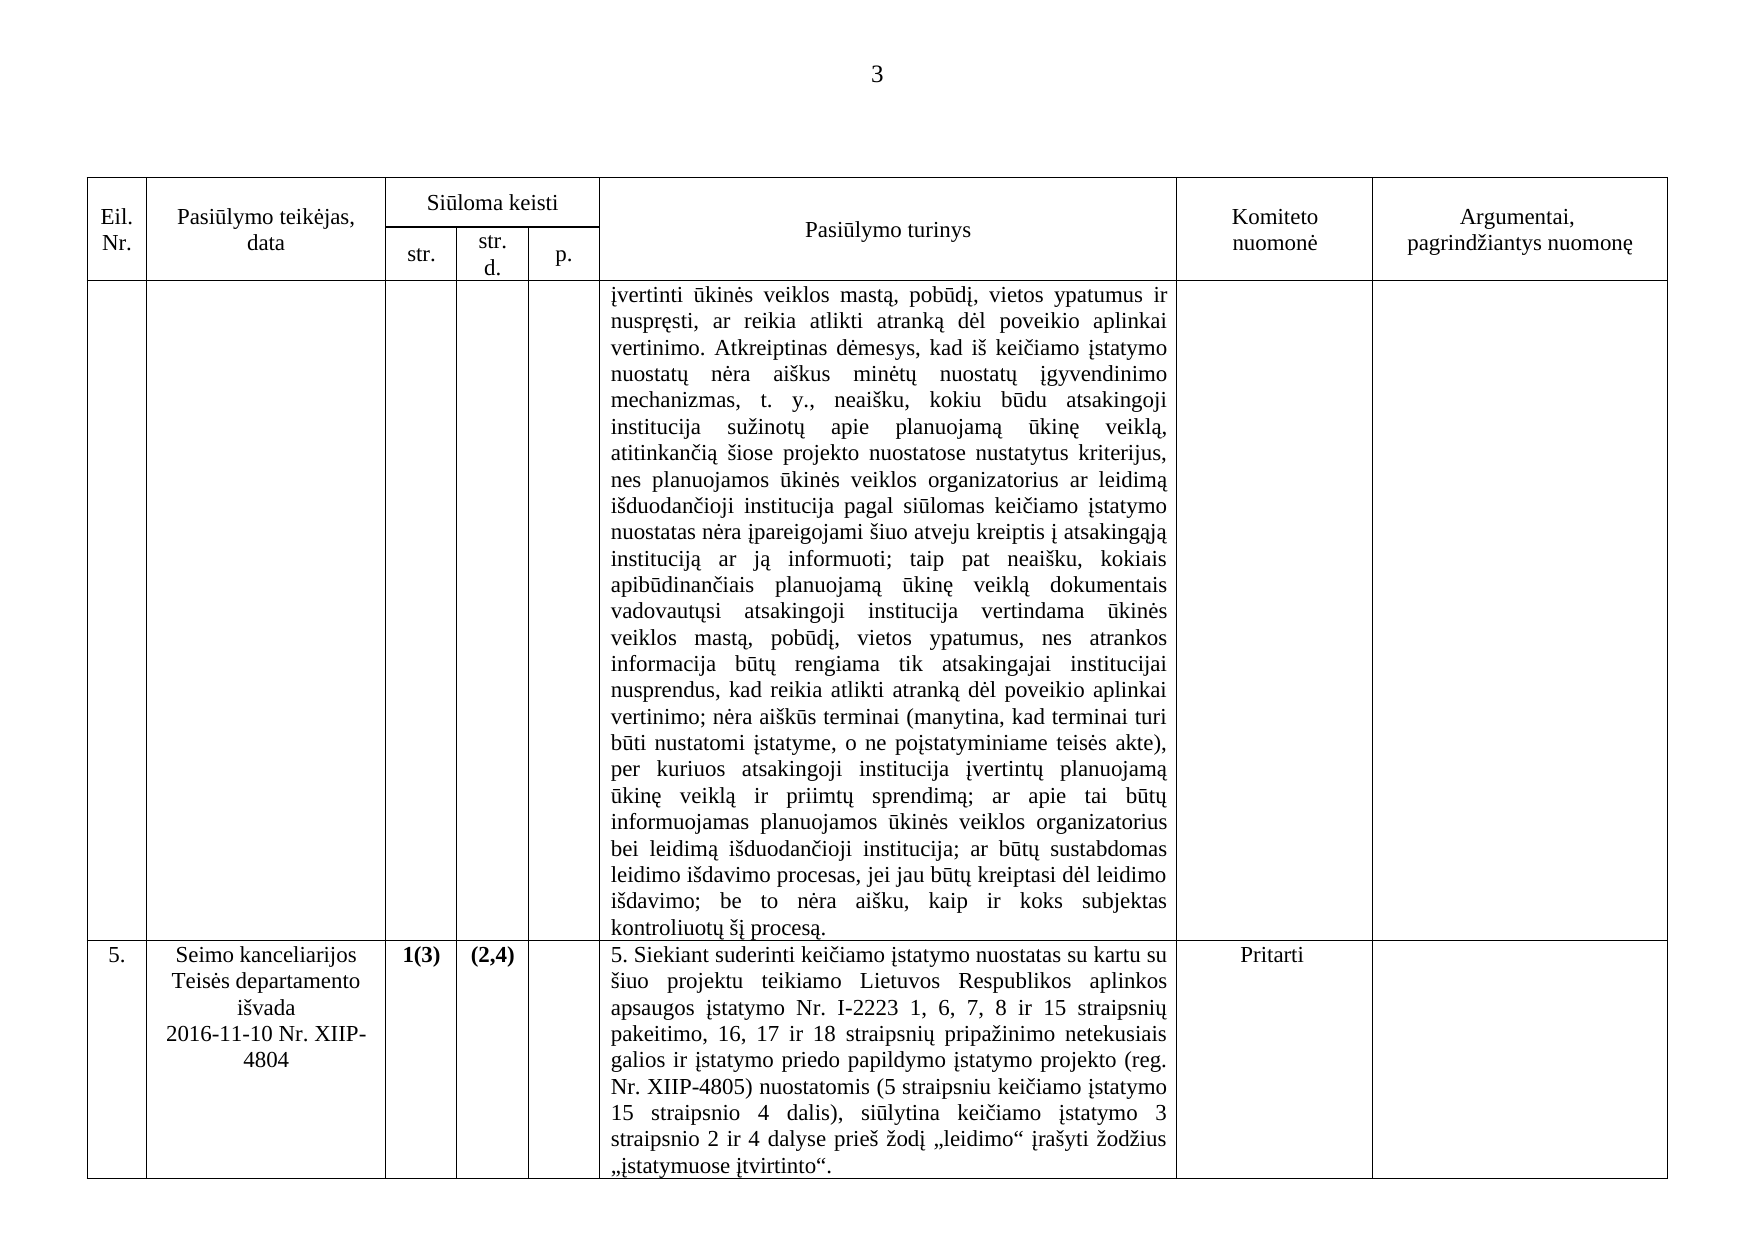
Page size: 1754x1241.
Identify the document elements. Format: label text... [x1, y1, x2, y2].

table_cell [457, 281, 528, 940]
table_cell [529, 281, 599, 940]
table_cell [1177, 281, 1372, 940]
table_cell [386, 281, 456, 940]
table_header Eil. Nr. [88, 178, 146, 280]
table_cell 5. [88, 941, 146, 1178]
table_cell [1373, 281, 1667, 940]
table_header Pasiūlymo turinys [600, 178, 1176, 280]
table_header Argumentai, pagrindžiantys nuomonę [1373, 178, 1667, 280]
table_cell p. [529, 228, 599, 280]
table_cell 5. Siekiant suderinti keičiamo įstatymo nuostatas su kartu su šiuo projektu teikiamo Lietuvos Respublikos aplinkos apsaugos įstatymo Nr. I-2223 1, 6, 7, 8 ir 15 straipsnių pakeitimo, 16, 17 ir 18 straipsnių pripažinimo netekusiais galios ir įstatymo priedo papildymo įstatymo projekto (reg. Nr. XIIP-4805) nuostatomis (5 straipsniu keičiamo įstatymo 15 straipsnio 4 dalis), siūlytina keičiamo įstatymo 3 straipsnio 2 ir 4 dalyse prieš žodį „leidimo“ įrašyti žodžius „įstatymuose įtvirtinto“. [600, 941, 1176, 1178]
table_header Siūloma keisti [386, 178, 599, 226]
table_cell str. [386, 228, 456, 280]
table_cell [147, 281, 385, 940]
table_cell 1(3) [386, 941, 456, 1178]
table_cell Seimo kanceliarijos Teisės departamento išvada 2016-11-10 Nr. XIIP-4804 [147, 941, 385, 1178]
table_cell [88, 281, 146, 940]
table_cell (2,4) [457, 941, 528, 1178]
table_cell įvertinti ūkinės veiklos mastą, pobūdį, vietos ypatumus ir nuspręsti, ar reikia atlikti atranką dėl poveikio aplinkai vertinimo. Atkreiptinas dėmesys, kad iš keičiamo įstatymo nuostatų nėra aiškus minėtų nuostatų įgyvendinimo mechanizmas, t. y., neaišku, kokiu būdu atsakingoji institucija sužinotų apie planuojamą ūkinę veiklą, atitinkančią šiose projekto nuostatose nustatytus kriterijus, nes planuojamos ūkinės veiklos organizatorius ar leidimą išduodančioji institucija pagal siūlomas keičiamo įstatymo nuostatas nėra įpareigojami šiuo atveju kreiptis į atsakingąją instituciją ar ją informuoti; taip pat neaišku, kokiais apibūdinančiais planuojamą ūkinę veiklą dokumentais vadovautųsi atsakingoji institucija vertindama ūkinės veiklos mastą, pobūdį, vietos ypatumus, nes atrankos informacija būtų rengiama tik atsakingajai institucijai nusprendus, kad reikia atlikti atranką dėl poveikio aplinkai vertinimo; nėra aiškūs terminai (manytina, kad terminai turi būti nustatomi įstatyme, o ne poįstatyminiame teisės akte), per kuriuos atsakingoji institucija įvertintų planuojamą ūkinę veiklą ir priimtų sprendimą; ar apie tai būtų informuojamas planuojamos ūkinės veiklos organizatorius bei leidimą išduodančioji institucija; ar būtų sustabdomas leidimo išdavimo procesas, jei jau būtų kreiptasi dėl leidimo išdavimo; be to nėra aišku, kaip ir koks subjektas kontroliuotų šį procesą. [600, 281, 1176, 940]
table_cell str. d. [457, 228, 528, 280]
table_header Pasiūlymo teikėjas, data [147, 178, 385, 280]
table_header Komiteto nuomonė [1177, 178, 1372, 280]
table_cell [1373, 941, 1667, 1178]
table_cell Pritarti [1177, 941, 1372, 1178]
table_cell [529, 941, 599, 1178]
